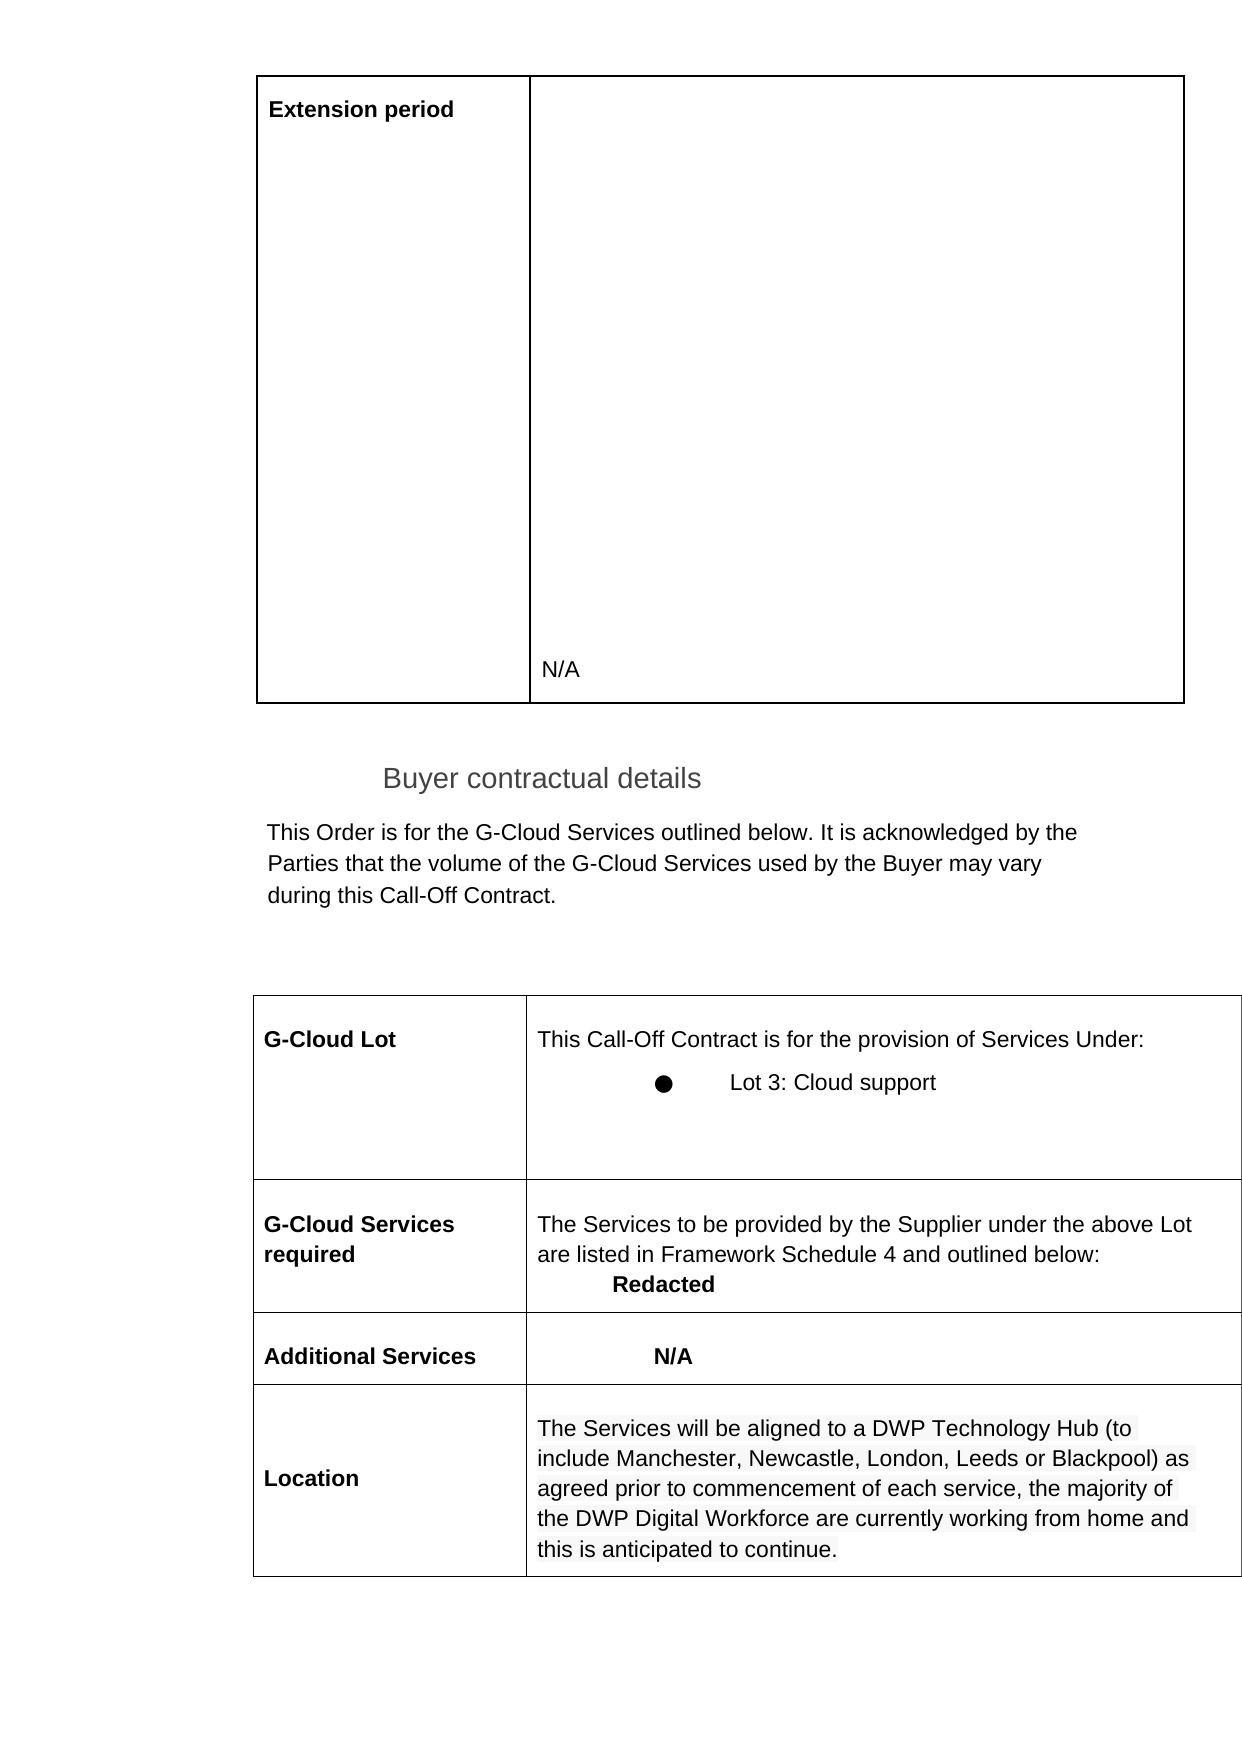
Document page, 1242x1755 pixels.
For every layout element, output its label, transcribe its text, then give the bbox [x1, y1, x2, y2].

subtitle Buyer contractual details [266, 761, 1111, 794]
table_cell Extension period [258, 77, 529, 702]
table_cell Additional Services [254, 1313, 526, 1383]
table_cell The Services will be aligned to a DWP Technology Hub (to include Manchester, Newcastle, London, Leeds or Blackpool) as agreed prior to commencement of each service, the majority of the DWP Digital Workforce are currently working from home and this is anticipated to continue. [527, 1385, 1241, 1576]
table_cell The Services to be provided by the Supplier under the above Lot are listed in Framework Schedule 4 and outlined below: Redacted [527, 1180, 1241, 1312]
table_header This Call-Off Contract is for the provision of Services Under: Lot 3: Cloud support [527, 996, 1241, 1179]
table_cell N/A [531, 77, 1183, 702]
table_cell N/A [527, 1313, 1241, 1383]
table_cell Location [254, 1385, 526, 1576]
table_cell G-Cloud Services required [254, 1180, 526, 1312]
table_header G-Cloud Lot [254, 996, 526, 1179]
text This Order is for the G-Cloud Services outlined below. It is acknowledged by the Parties that the volume of the G-Cloud Services used by the Buyer may vary during this Call-Off Contract. [266, 818, 1109, 908]
